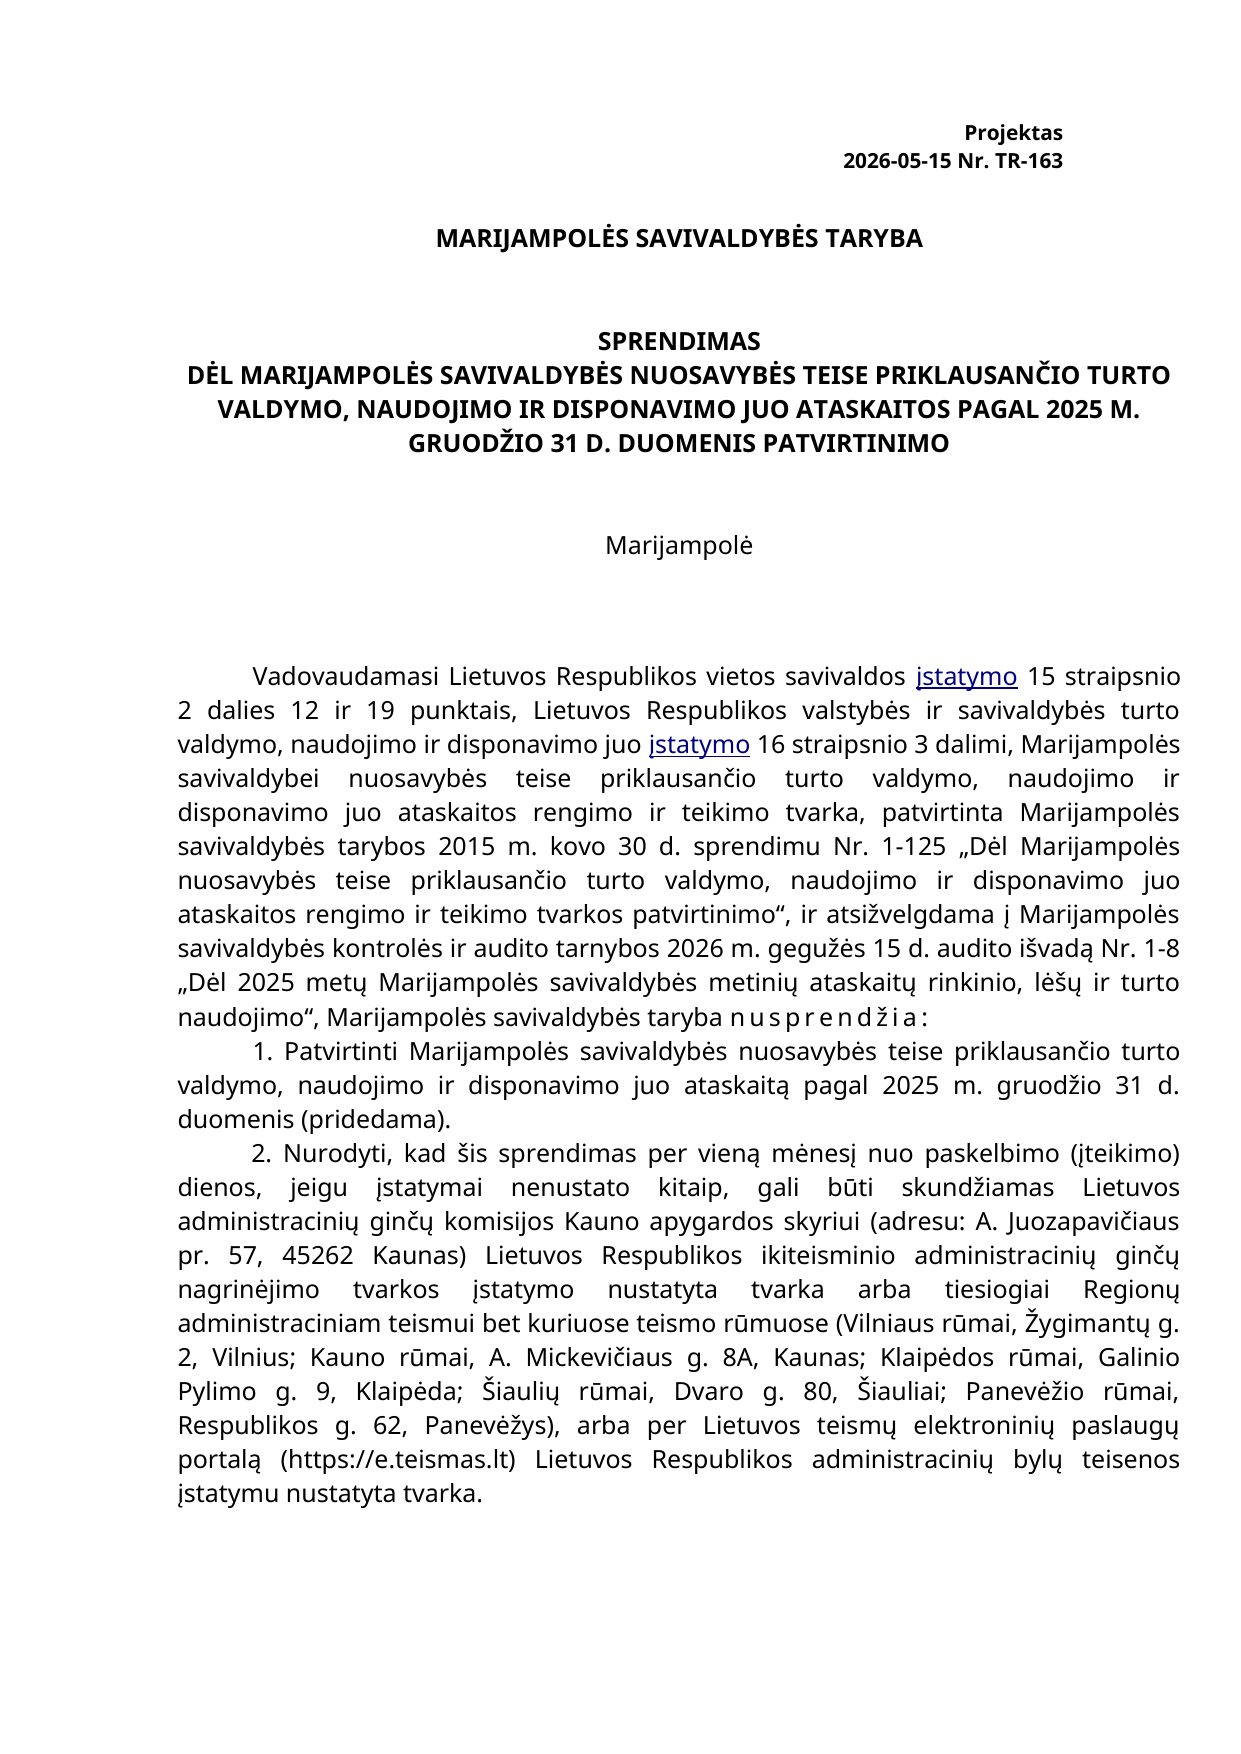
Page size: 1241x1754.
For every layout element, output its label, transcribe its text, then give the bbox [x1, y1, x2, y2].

text Marijampolė [177, 528, 1181, 562]
text SPRENDIMAS [177, 323, 1181, 357]
text 2026-05-15 Nr. TR-163 [177, 147, 1063, 175]
text Projektas [177, 118, 1063, 147]
text MARIJAMPOLĖS SAVIVALDYBĖS TARYBA [177, 221, 1181, 255]
text Vadovaudamasi Lietuvos Respublikos vietos savivaldos įstatymo 15 straipsnio 2 dalies 12 ir 19 punktais, Lietuvos Respublikos valstybės ir savivaldybės turto valdymo, naudojimo ir disponavimo juo įstatymo 16 straipsnio 3 dalimi, Marijampolės savivaldybei nuosavybės teise priklausančio turto valdymo, naudojimo ir disponavimo juo ataskaitos rengimo ir teikimo tvarka, patvirtinta Marijampolės savivaldybės tarybos 2015 m. kovo 30 d. sprendimu Nr. 1-125 „Dėl Marijampolės nuosavybės teise priklausančio turto valdymo, naudojimo ir disponavimo juo ataskaitos rengimo ir teikimo tvarkos patvirtinimo“, ir atsižvelgdama į Marijampolės savivaldybės kontrolės ir audito tarnybos 2026 m. gegužės 15 d. audito išvadą Nr. 1-8 „Dėl 2025 metų Marijampolės savivaldybės metinių ataskaitų rinkinio, lėšų ir turto naudojimo“, Marijampolės savivaldybės taryba nusprendžia: [177, 658, 1181, 1033]
text 1. Patvirtinti Marijampolės savivaldybės nuosavybės teise priklausančio turto valdymo, naudojimo ir disponavimo juo ataskaitą pagal 2025 m. gruodžio 31 d. duomenis (pridedama). [177, 1033, 1181, 1135]
text 2. Nurodyti, kad šis sprendimas per vieną mėnesį nuo paskelbimo (įteikimo) dienos, jeigu įstatymai nenustato kitaip, gali būti skundžiamas Lietuvos administracinių ginčų komisijos Kauno apygardos skyriui (adresu: A. Juozapavičiaus pr. 57, 45262 Kaunas) Lietuvos Respublikos ikiteisminio administracinių ginčų nagrinėjimo tvarkos įstatymo nustatyta tvarka arba tiesiogiai Regionų administraciniam teismui bet kuriuose teismo rūmuose (Vilniaus rūmai, Žygimantų g. 2, Vilnius; Kauno rūmai, A. Mickevičiaus g. 8A, Kaunas; Klaipėdos rūmai, Galinio Pylimo g. 9, Klaipėda; Šiaulių rūmai, Dvaro g. 80, Šiauliai; Panevėžio rūmai, Respublikos g. 62, Panevėžys), arba per Lietuvos teismų elektroninių paslaugų portalą (https://e.teismas.lt) Lietuvos Respublikos administracinių bylų teisenos įstatymu nustatyta tvarka. [177, 1135, 1181, 1510]
text DĖL MARIJAMPOLĖS SAVIVALDYBĖS NUOSAVYBĖS TEISE PRIKLAUSANČIO TURTO VALDYMO, NAUDOJIMO IR DISPONAVIMO JUO ATASKAITOS PAGAL 2025 M. GRUODŽIO 31 D. DUOMENIS PATVIRTINIMO [177, 357, 1181, 459]
